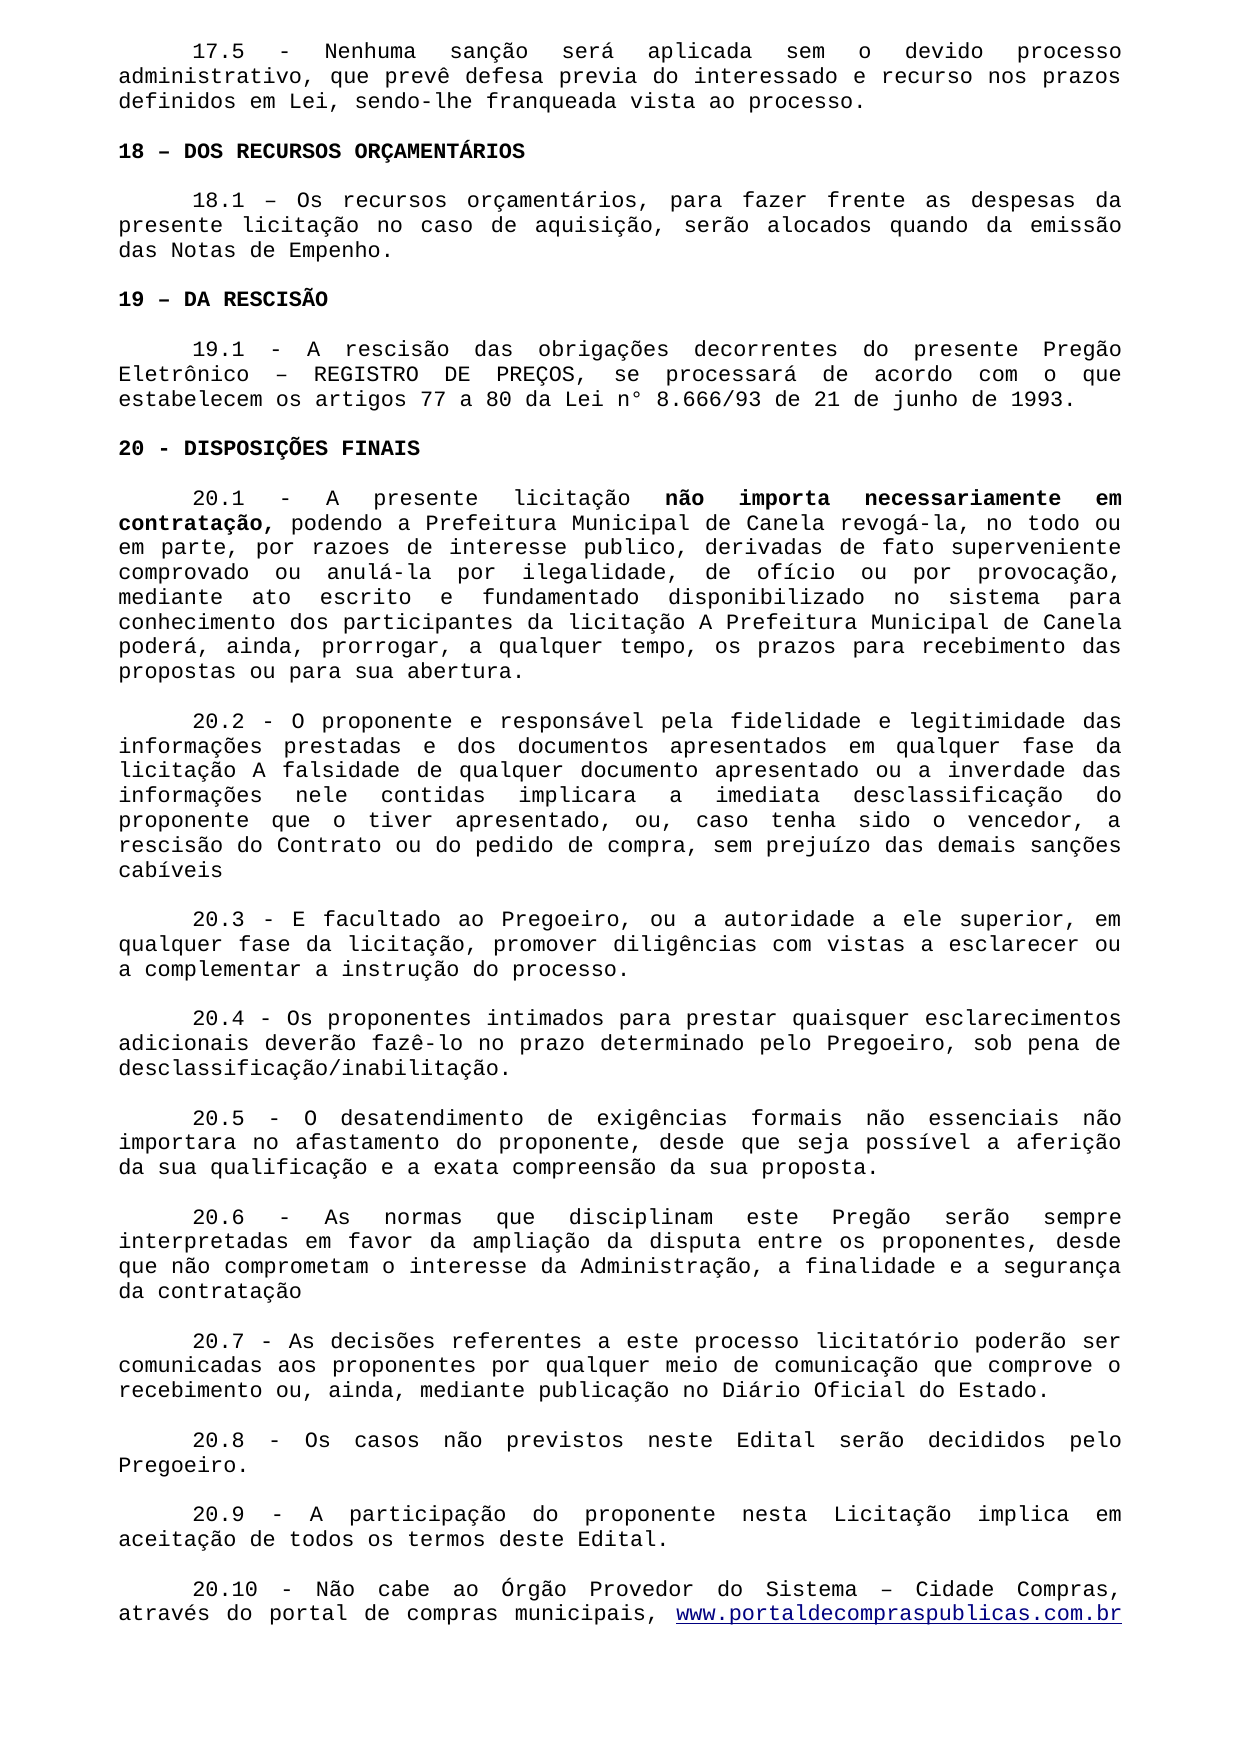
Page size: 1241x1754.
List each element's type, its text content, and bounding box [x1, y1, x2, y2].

text 20.7 - As decisões referentes a este processo licitatório poderão ser comunicadas aos proponentes por qualquer meio de comunicação que comprove o recebimento ou, ainda, mediante publicação no Diário Oficial do Estado. [118, 1330, 1122, 1404]
text 20.10 - Não cabe ao Órgão Provedor do Sistema – Cidade Compras, através do portal de compras municipais, www.portaldecompraspublicas.com.br [118, 1578, 1122, 1627]
text 19 – DA RESCISÃO [118, 288, 1122, 313]
text 20.8 - Os casos não previstos neste Edital serão decididos pelo Pregoeiro. [118, 1429, 1122, 1478]
text 17.5 - Nenhuma sanção será aplicada sem o devido processo administrativo, que prevê defesa previa do interessado e recurso nos prazos definidos em Lei, sendo-lhe franqueada vista ao processo. [118, 41, 1122, 115]
text 20.1 - A presente licitação não importa necessariamente em contratação, podendo a Prefeitura Municipal de Canela revogá-la, no todo ou em parte, por razoes de interesse publico, derivadas de fato superveniente comprovado ou anulá-la por ilegalidade, de ofício ou por provocação, mediante ato escrito e fundamentado disponibilizado no sistema para conhecimento dos participantes da licitação A Prefeitura Municipal de Canela poderá, ainda, prorrogar, a qualquer tempo, os prazos para recebimento das propostas ou para sua abertura. [118, 487, 1122, 685]
text 18 – DOS RECURSOS ORÇAMENTÁRIOS [118, 140, 1122, 164]
text 20.6 - As normas que disciplinam este Pregão serão sempre interpretadas em favor da ampliação da disputa entre os proponentes, desde que não comprometam o interesse da Administração, a finalidade e a segurança da contratação [118, 1206, 1122, 1305]
text 20.2 - O proponente e responsável pela fidelidade e legitimidade das informações prestadas e dos documentos apresentados em qualquer fase da licitação A falsidade de qualquer documento apresentado ou a inverdade das informações nele contidas implicara a imediata desclassificação do proponente que o tiver apresentado, ou, caso tenha sido o vencedor, a rescisão do Contrato ou do pedido de compra, sem prejuízo das demais sanções cabíveis [118, 710, 1122, 883]
text 20.4 - Os proponentes intimados para prestar quaisquer esclarecimentos adicionais deverão fazê-lo no prazo determinado pelo Pregoeiro, sob pena de desclassificação/inabilitação. [118, 1007, 1122, 1082]
text 20 - DISPOSIÇÕES FINAIS [118, 437, 1122, 462]
text 18.1 – Os recursos orçamentários, para fazer frente as despesas da presente licitação no caso de aquisição, serão alocados quando da emissão das Notas de Empenho. [118, 189, 1122, 264]
text 20.5 - O desatendimento de exigências formais não essenciais não importara no afastamento do proponente, desde que seja possível a aferição da sua qualificação e a exata compreensão da sua proposta. [118, 1107, 1122, 1181]
text 20.3 - E facultado ao Pregoeiro, ou a autoridade a ele superior, em qualquer fase da licitação, promover diligências com vistas a esclarecer ou a complementar a instrução do processo. [118, 908, 1122, 983]
text 20.9 - A participação do proponente nesta Licitação implica em aceitação de todos os termos deste Edital. [118, 1503, 1122, 1553]
text 19.1 - A rescisão das obrigações decorrentes do presente Pregão Eletrônico – REGISTRO DE PREÇOS, se processará de acordo com o que estabelecem os artigos 77 a 80 da Lei n° 8.666/93 de 21 de junho de 1993. [118, 338, 1122, 412]
